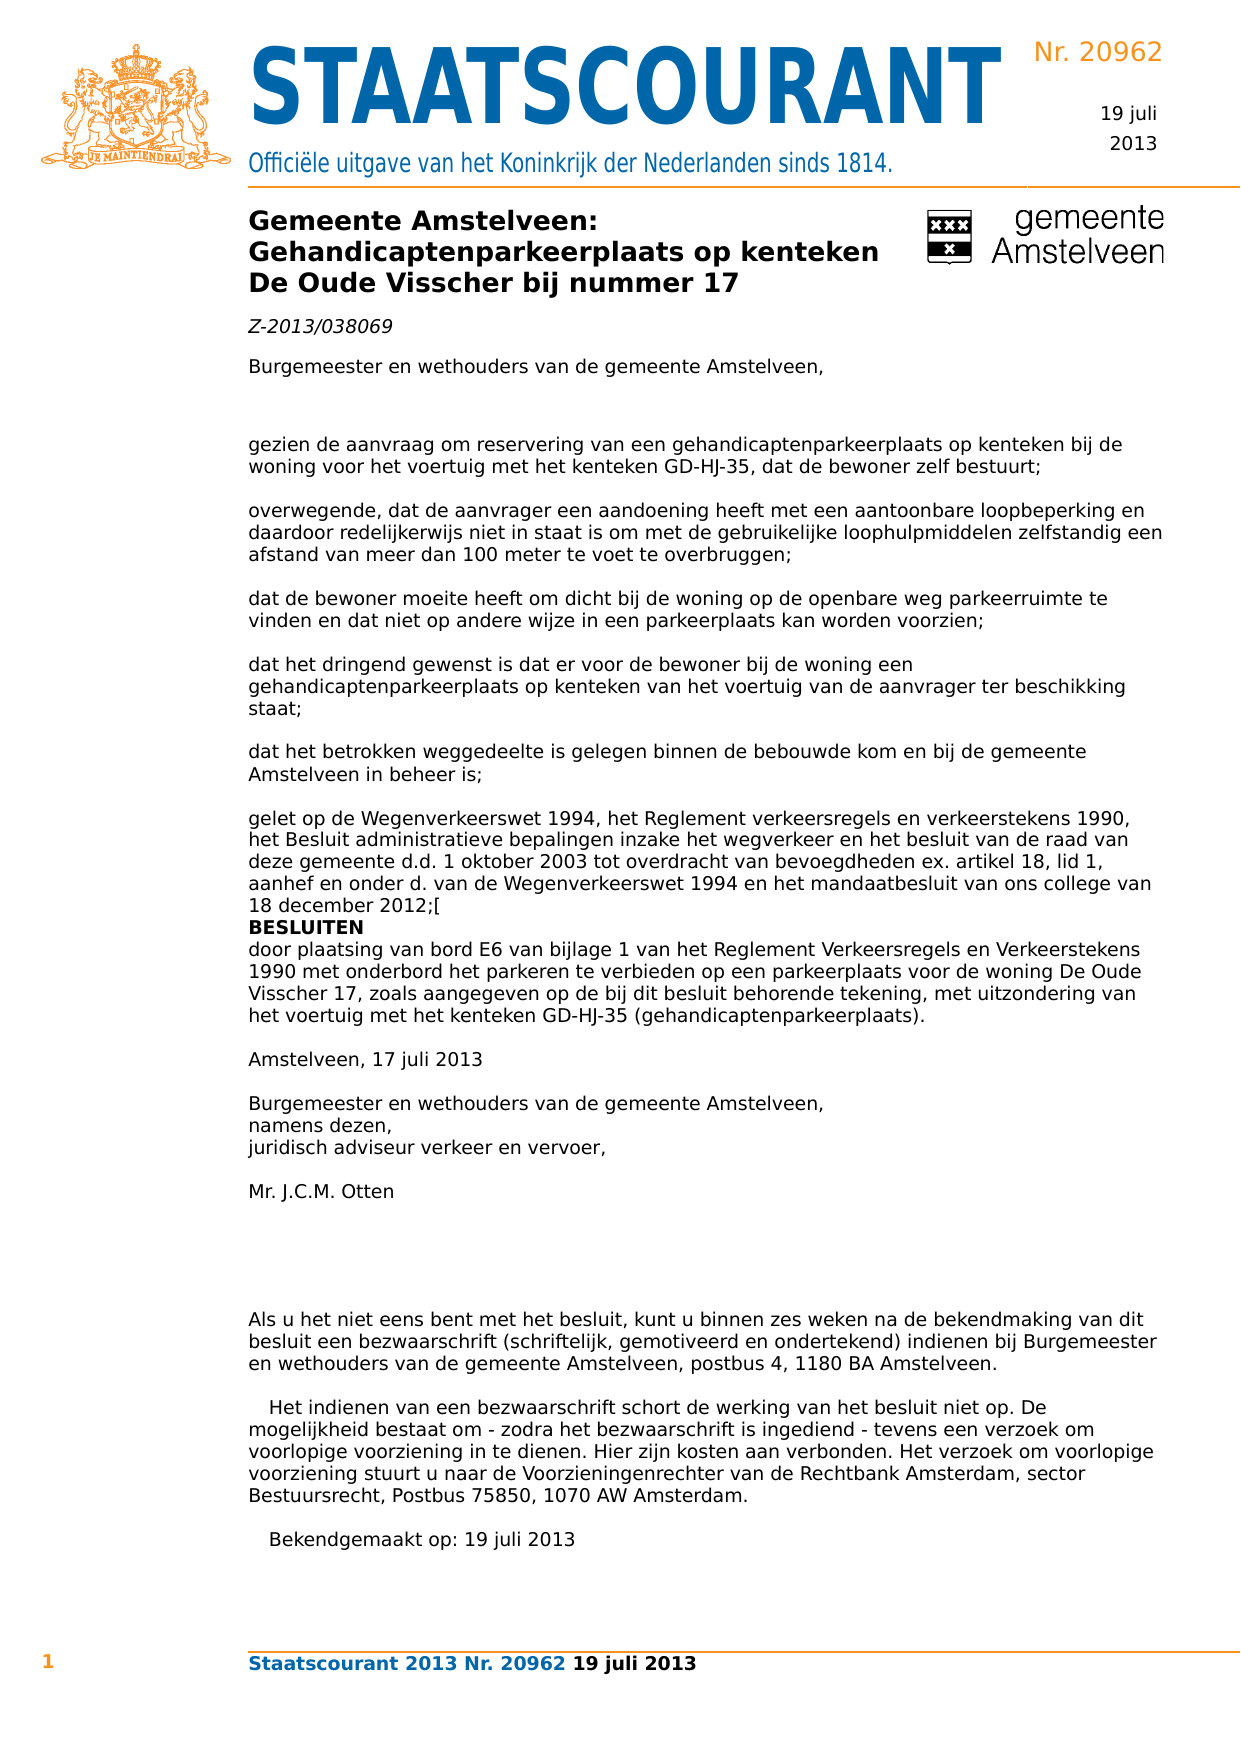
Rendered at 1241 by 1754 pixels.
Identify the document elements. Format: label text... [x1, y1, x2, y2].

text juridisch adviseur verkeer en vervoer, [248, 1137, 1163, 1159]
text Bekendgemaakt op: 19 juli 2013 [248, 1528, 1163, 1550]
text dat het betrokken weggedeelte is gelegen binnen de bebouwde kom en bij de gemeente Amstelveen in beheer is; [248, 741, 1163, 785]
subtitle Gemeente Amstelveen: Gehandicaptenparkeerplaats op kenteken De Oude Visscher bij nummer 17 [248, 206, 1163, 299]
text dat de bewoner moeite heeft om dicht bij de woning op de openbare weg parkeerruimte te vinden en dat niet op andere wijze in een parkeerplaats kan worden voorzien; [248, 588, 1163, 632]
text Amstelveen, 17 juli 2013 [248, 1049, 1163, 1071]
picture [927, 205, 1164, 265]
text Z-2013/038069 [248, 316, 1163, 338]
text Mr. J.C.M. Otten [248, 1181, 1163, 1203]
text Het indienen van een bezwaarschrift schort de werking van het besluit niet op. De mogelijkheid bestaat om - zodra het bezwaarschrift is ingediend - tevens een verzoek om voorlopige voorziening in te dienen. Hier zijn kosten aan verbonden. Het verzoek om voorlopige voorziening stuurt u naar de Voorzieningenrechter van de Rechtbank Amsterdam, sector Bestuursrecht, Postbus 75850, 1070 AW Amsterdam. [248, 1397, 1163, 1506]
text gelet op de Wegenverkeerswet 1994, het Reglement verkeersregels en verkeerstekens 1990, het Besluit administratieve bepalingen inzake het wegverkeer en het besluit van de raad van deze gemeente d.d. 1 oktober 2003 tot overdracht van bevoegdheden ex. artikel 18, lid 1, aanhef en onder d. van de Wegenverkeerswet 1994 en het mandaatbesluit van ons college van 18 december 2012;[ [248, 807, 1163, 917]
text namens dezen, [248, 1115, 1163, 1137]
text Burgemeester en wethouders van de gemeente Amstelveen, [248, 1093, 1163, 1115]
text Als u het niet eens bent met het besluit, kunt u binnen zes weken na de bekendmaking van dit besluit een bezwaarschrift (schriftelijk, gemotiveerd en ondertekend) indienen bij Burgemeester en wethouders van de gemeente Amstelveen, postbus 4, 1180 BA Amstelveen. [248, 1309, 1163, 1374]
text dat het dringend gewenst is dat er voor de bewoner bij de woning een gehandicaptenparkeerplaats op kenteken van het voertuig van de aanvrager ter beschikking staat; [248, 653, 1163, 719]
picture [41, 44, 231, 169]
text BESLUITEN [248, 917, 1163, 939]
text overwegende, dat de aanvrager een aandoening heeft met een aantoonbare loopbeperking en daardoor redelijkerwijs niet in staat is om met de gebruikelijke loophulpmiddelen zelfstandig een afstand van meer dan 100 meter te voet te overbruggen; [248, 500, 1163, 566]
text Burgemeester en wethouders van de gemeente Amstelveen, [248, 356, 1163, 378]
text gezien de aanvraag om reservering van een gehandicaptenparkeerplaats op kenteken bij de woning voor het voertuig met het kenteken GD-HJ-35, dat de bewoner zelf bestuurt; [248, 434, 1163, 478]
text door plaatsing van bord E6 van bijlage 1 van het Reglement Verkeersregels en Verkeerstekens 1990 met onderbord het parkeren te verbieden op een parkeerplaats voor de woning De Oude Visscher 17, zoals aangegeven op de bij dit besluit behorende tekening, met uitzondering van het voertuig met het kenteken GD-HJ-35 (gehandicaptenparkeerplaats). [248, 939, 1163, 1027]
